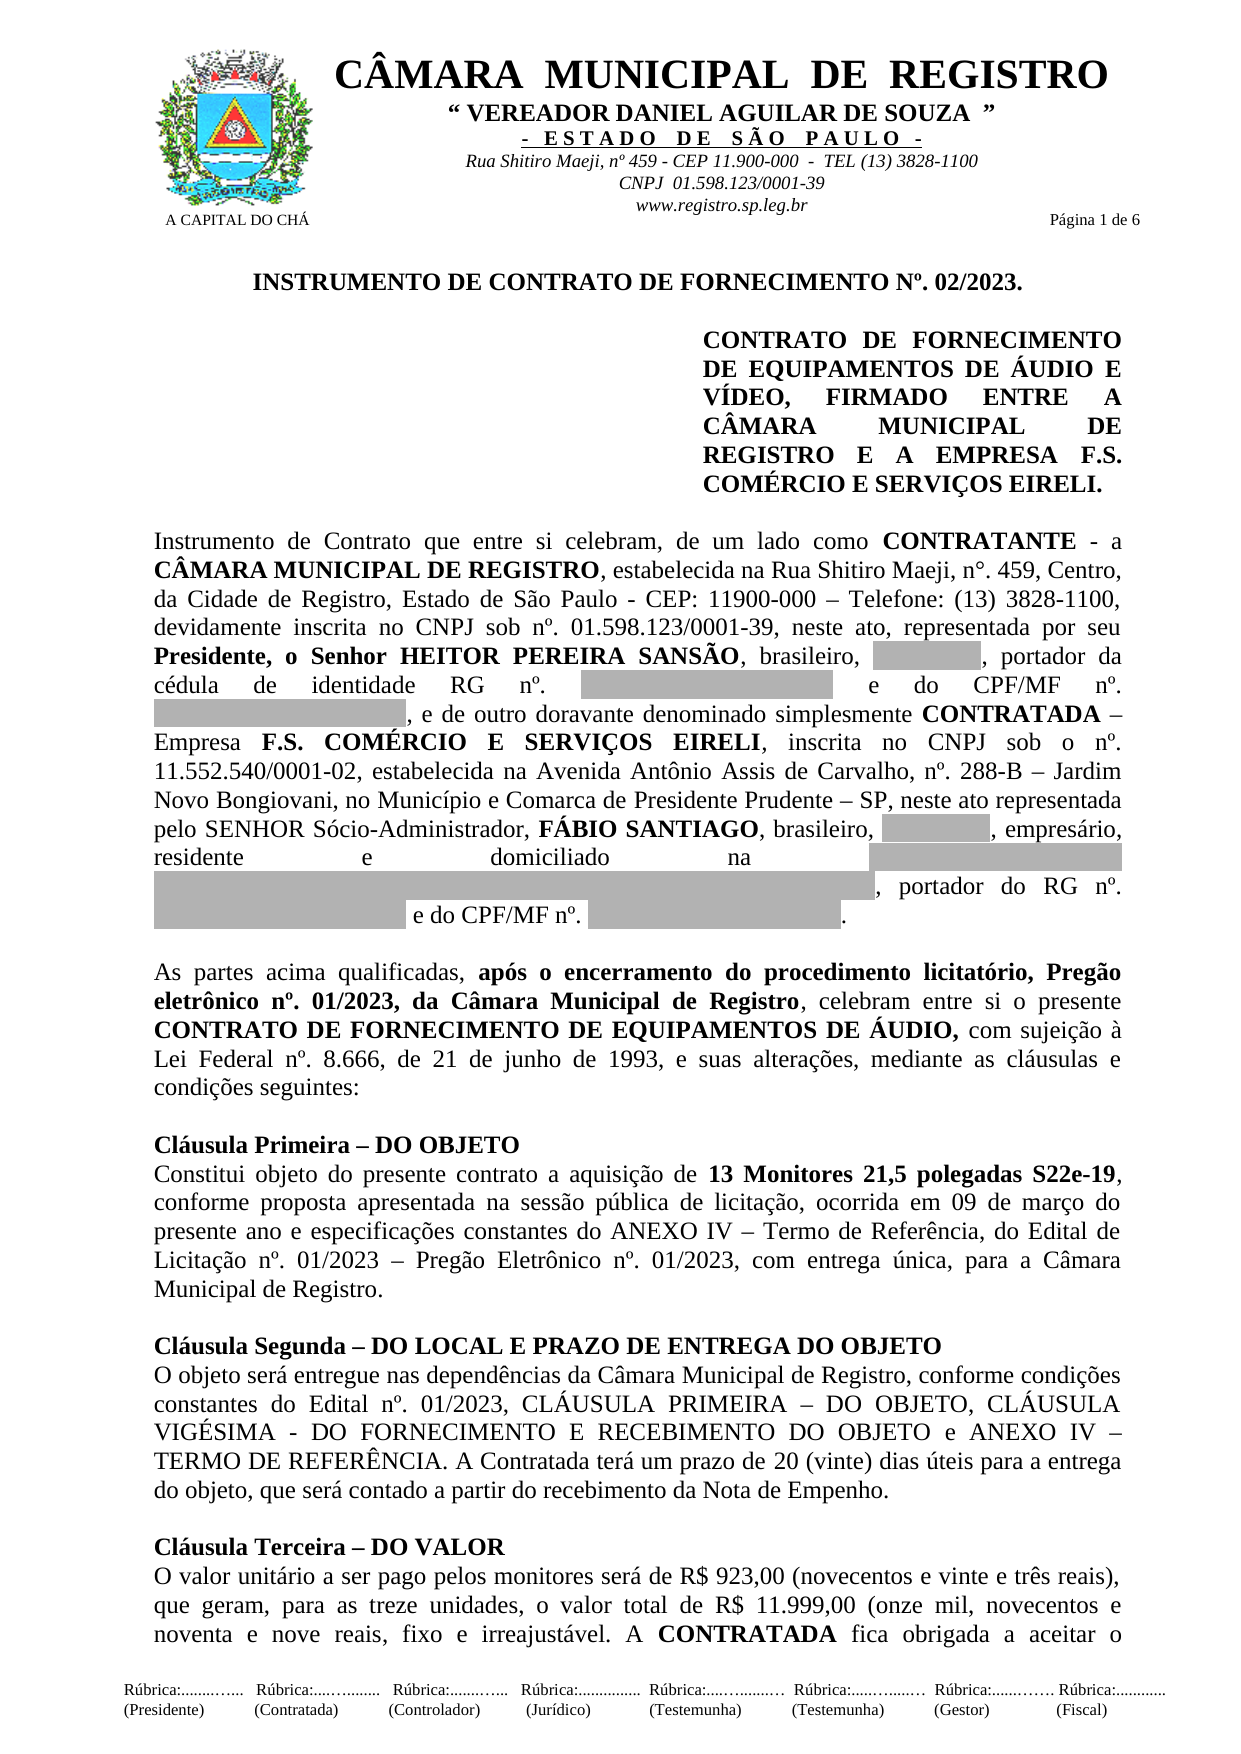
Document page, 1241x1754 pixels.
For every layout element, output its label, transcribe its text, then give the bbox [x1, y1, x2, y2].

text Cláusula Segunda – DO LOCAL E PRAZO DE ENTREGA DO OBJETO [153, 1331, 1122, 1360]
text Constitui objeto do presente contrato a aquisição de 13 Monitores 21,5 polegadas S22e-19, conforme proposta apresentada na sessão pública de licitação, ocorrida em 09 de março do presente ano e especificações constantes do ANEXO IV – Termo de Referência, do Edital de Licitação nº. 01/2023 – Pregão Eletrônico nº. 01/2023, com entrega única, para a Câmara Municipal de Registro. [153, 1159, 1122, 1302]
text CONTRATO DE FORNECIMENTO DE EQUIPAMENTOS DE ÁUDIO E VÍDEO, FIRMADO ENTRE A CÂMARA MUNICIPAL DE REGISTRO E A EMPRESA F.S. COMÉRCIO E SERVIÇOS EIRELI. [703, 325, 1122, 497]
text O valor unitário a ser pago pelos monitores será de R$ 923,00 (novecentos e vinte e três reais), que geram, para as treze unidades, o valor total de R$ 11.999,00 (onze mil, novecentos e noventa e nove reais, fixo e irreajustável. A CONTRATADA fica obrigada a aceitar o [153, 1561, 1122, 1647]
text O objeto será entregue nas dependências da Câmara Municipal de Registro, conforme condições constantes do Edital nº. 01/2023, CLÁUSULA PRIMEIRA – DO OBJETO, CLÁUSULA VIGÉSIMA - DO FORNECIMENTO E RECEBIMENTO DO OBJETO e ANEXO IV – TERMO DE REFERÊNCIA. A Contratada terá um prazo de 20 (vinte) dias úteis para a entrega do objeto, que será contado a partir do recebimento da Nota de Empenho. [153, 1360, 1122, 1504]
text Cláusula Primeira – DO OBJETO [153, 1130, 1122, 1159]
text Cláusula Terceira – DO VALOR [153, 1532, 1122, 1561]
text INSTRUMENTO DE CONTRATO DE FORNECIMENTO Nº. 02/2023. [153, 267, 1122, 296]
text Instrumento de Contrato que entre si celebram, de um lado como CONTRATANTE - a CÂMARA MUNICIPAL DE REGISTRO, estabelecida na Rua Shitiro Maeji, n°. 459, Centro, da Cidade de Registro, Estado de São Paulo - CEP: 11900-000 – Telefone: (13) 3828-1100, devidamente inscrita no CNPJ sob nº. 01.598.123/0001-39, neste ato, representada por seu Presidente, o Senhor HEITOR PEREIRA SANSÃO, brasileiro, XXXXXX, portador da cédula de identidade RG nº. XXXXXXXXXXXXXX e do CPF/MF nº. XXXXXXXXXXXXXX, e de outro doravante denominado simplesmente CONTRATADA – Empresa F.S. COMÉRCIO E SERVIÇOS EIRELI, inscrita no CNPJ sob o nº. 11.552.540/0001-02, estabelecida na Avenida Antônio Assis de Carvalho, nº. 288-B – Jardim Novo Bongiovani, no Município e Comarca de Presidente Prudente – SP, neste ato representada pelo SENHOR Sócio-Administrador, FÁBIO SANTIAGO, brasileiro, XXXXXX, empresário, residente e domiciliado na XXXXXXXXXXXXXX XXXXXXXXXXXXXXXXXXXXXXXXXXXXXXX XXXXXXXX, portador do RG nº. XXXXXXXXXXXXXX e do CPF/MF nº. XXXXXXXXXXXXXX. [153, 526, 1122, 929]
text As partes acima qualificadas, após o encerramento do procedimento licitatório, Pregão eletrônico nº. 01/2023, da Câmara Municipal de Registro, celebram entre si o presente CONTRATO DE FORNECIMENTO DE EQUIPAMENTOS DE ÁUDIO, com sujeição à Lei Federal nº. 8.666, de 21 de junho de 1993, e suas alterações, mediante as cláusulas e condições seguintes: [153, 957, 1122, 1101]
